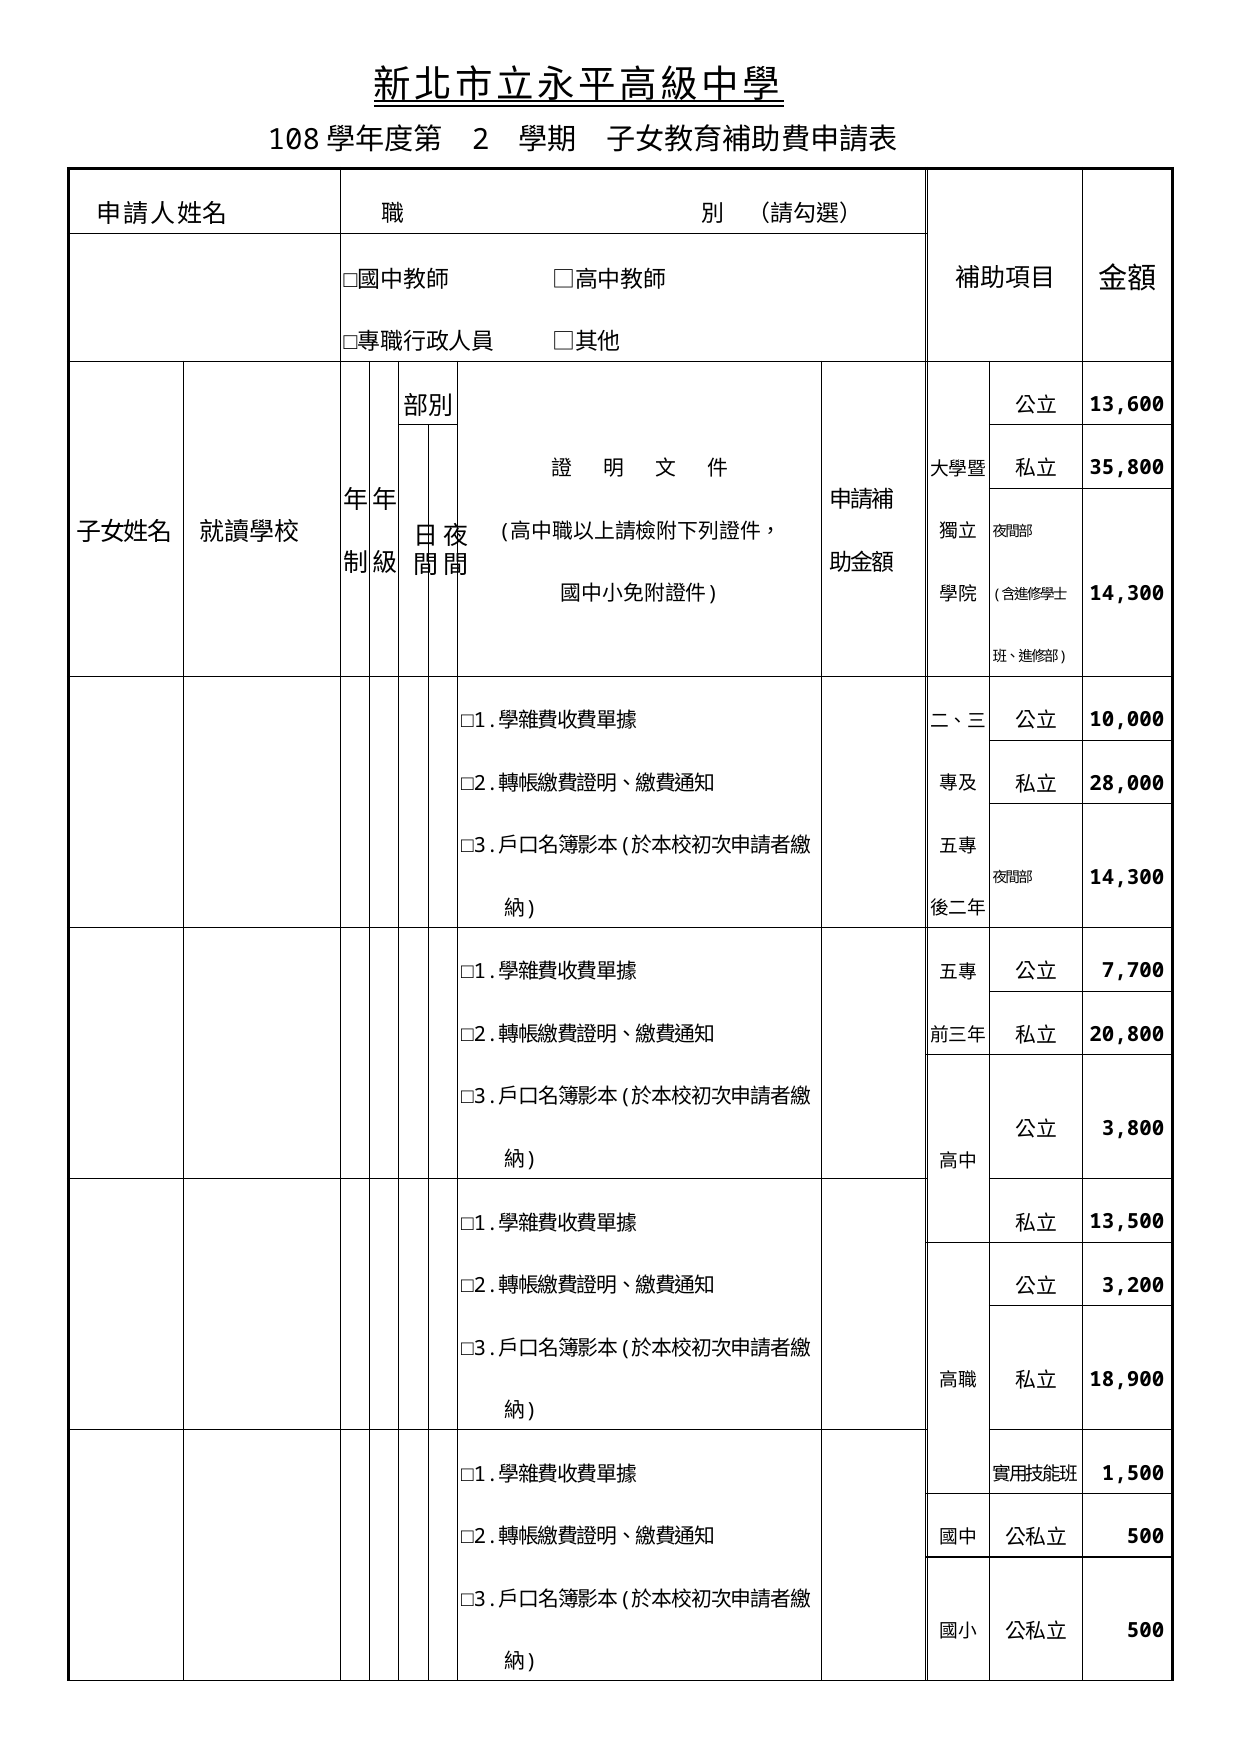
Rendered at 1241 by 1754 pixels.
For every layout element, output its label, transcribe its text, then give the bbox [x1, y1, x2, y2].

table_cell [399, 928, 428, 1178]
table_cell [822, 677, 925, 927]
table_cell 夜間部 [990, 804, 1082, 927]
table_cell 私立 [990, 425, 1082, 488]
table_cell [370, 928, 398, 1178]
table_cell [429, 1179, 457, 1429]
text 108學年度第 2 學期 子女教育補助費申請表 [0, 124, 1176, 156]
table_cell 18,900 [1083, 1306, 1171, 1429]
table_cell [429, 1430, 457, 1680]
text 新北市立永平高級中學 [0, 66, 1165, 106]
table_cell [341, 1430, 369, 1680]
table_cell [184, 928, 340, 1178]
table_cell 20,800 [1083, 992, 1171, 1054]
table_cell [399, 1430, 428, 1680]
table_cell 高職 [928, 1243, 989, 1493]
table_cell 500 [1083, 1558, 1171, 1680]
table_cell 私立 [990, 1179, 1082, 1242]
table_cell 14,300 [1083, 489, 1171, 676]
table_cell [822, 928, 925, 1178]
table_cell [429, 677, 457, 927]
table_cell 28,000 [1083, 741, 1171, 803]
table_cell 年制 [341, 362, 369, 676]
table_cell [370, 1430, 398, 1680]
table_cell 公立 [990, 362, 1082, 424]
table_cell 13,600 [1083, 362, 1171, 424]
table_cell □1.學雜費收費單據 □2.轉帳繳費證明、繳費通知 □3.戶口名簿影本(於本校初次申請者繳納) [458, 677, 821, 927]
table_cell [70, 1179, 183, 1429]
table_cell [341, 1179, 369, 1429]
table_cell [370, 1179, 398, 1429]
table_cell 日間 [399, 425, 428, 676]
table_header 申請人姓名 [70, 170, 340, 232]
table_cell 夜間部 (含進修學士班、進修部) [990, 489, 1082, 676]
table_cell [70, 234, 340, 361]
table_cell 夜間 [429, 425, 457, 676]
table_cell 3,800 [1083, 1055, 1171, 1178]
table_cell 二、三專及 五專 後二年 [928, 677, 989, 927]
table_cell [70, 1430, 183, 1680]
table_cell 3,200 [1083, 1243, 1171, 1305]
table_cell 國小 [928, 1558, 989, 1680]
table_cell 10,000 [1083, 677, 1171, 740]
table_cell 公立 [990, 677, 1082, 740]
table_cell 私立 [990, 992, 1082, 1054]
table_cell 證 明 文 件 (高中職以上請檢附下列證件， 國中小免附證件) [458, 362, 821, 676]
table_cell □1.學雜費收費單據 □2.轉帳繳費證明、繳費通知 □3.戶口名簿影本(於本校初次申請者繳納) [458, 1179, 821, 1429]
table_cell [399, 1179, 428, 1429]
table_cell □國中教師 □高中教師 □專職行政人員 □其他 [341, 234, 925, 361]
table_cell [822, 1179, 925, 1429]
table_cell [370, 677, 398, 927]
table_cell 五專 前三年 [928, 928, 989, 1054]
table_cell 就讀學校 [184, 362, 340, 676]
table_cell 公立 [990, 1243, 1082, 1305]
table_cell 35,800 [1083, 425, 1171, 488]
table_cell 公立 [990, 1055, 1082, 1178]
table_cell 公立 [990, 928, 1082, 991]
table_cell [184, 1179, 340, 1429]
table_cell □1.學雜費收費單據 □2.轉帳繳費證明、繳費通知 □3.戶口名簿影本(於本校初次申請者繳納) [458, 928, 821, 1178]
table_cell 部別 [399, 362, 457, 424]
table_cell 國中 [928, 1494, 989, 1556]
table_cell [399, 677, 428, 927]
table_cell 子女姓名 [70, 362, 183, 676]
table_cell [341, 928, 369, 1178]
table_cell □1.學雜費收費單據 □2.轉帳繳費證明、繳費通知 □3.戶口名簿影本(於本校初次申請者繳納) [458, 1430, 821, 1680]
table_cell 大學暨 獨立 學院 [928, 362, 989, 676]
table_cell [70, 677, 183, 927]
table_cell [70, 928, 183, 1178]
table_cell 實用技能班 [990, 1430, 1082, 1493]
table_cell [822, 1430, 925, 1680]
table_cell [341, 677, 369, 927]
table_cell 公私立 [990, 1558, 1082, 1680]
table_cell 年級 [370, 362, 398, 676]
table_header 金額 [1083, 170, 1171, 361]
table_cell 7,700 [1083, 928, 1171, 991]
table_cell 私立 [990, 741, 1082, 803]
table_cell 公私立 [990, 1494, 1082, 1556]
table_cell 1,500 [1083, 1430, 1171, 1493]
table_cell 500 [1083, 1494, 1171, 1556]
table_cell [184, 677, 340, 927]
table_cell 14,300 [1083, 804, 1171, 927]
table_header 職 別 （請勾選） [341, 170, 925, 232]
table_cell [184, 1430, 340, 1680]
table_cell 私立 [990, 1306, 1082, 1429]
table_cell 申請補 助金額 [822, 362, 925, 676]
table_cell [429, 928, 457, 1178]
table_cell 13,500 [1083, 1179, 1171, 1242]
table_cell 高中 [928, 1055, 989, 1242]
table_header 補助項目 [928, 170, 1082, 361]
